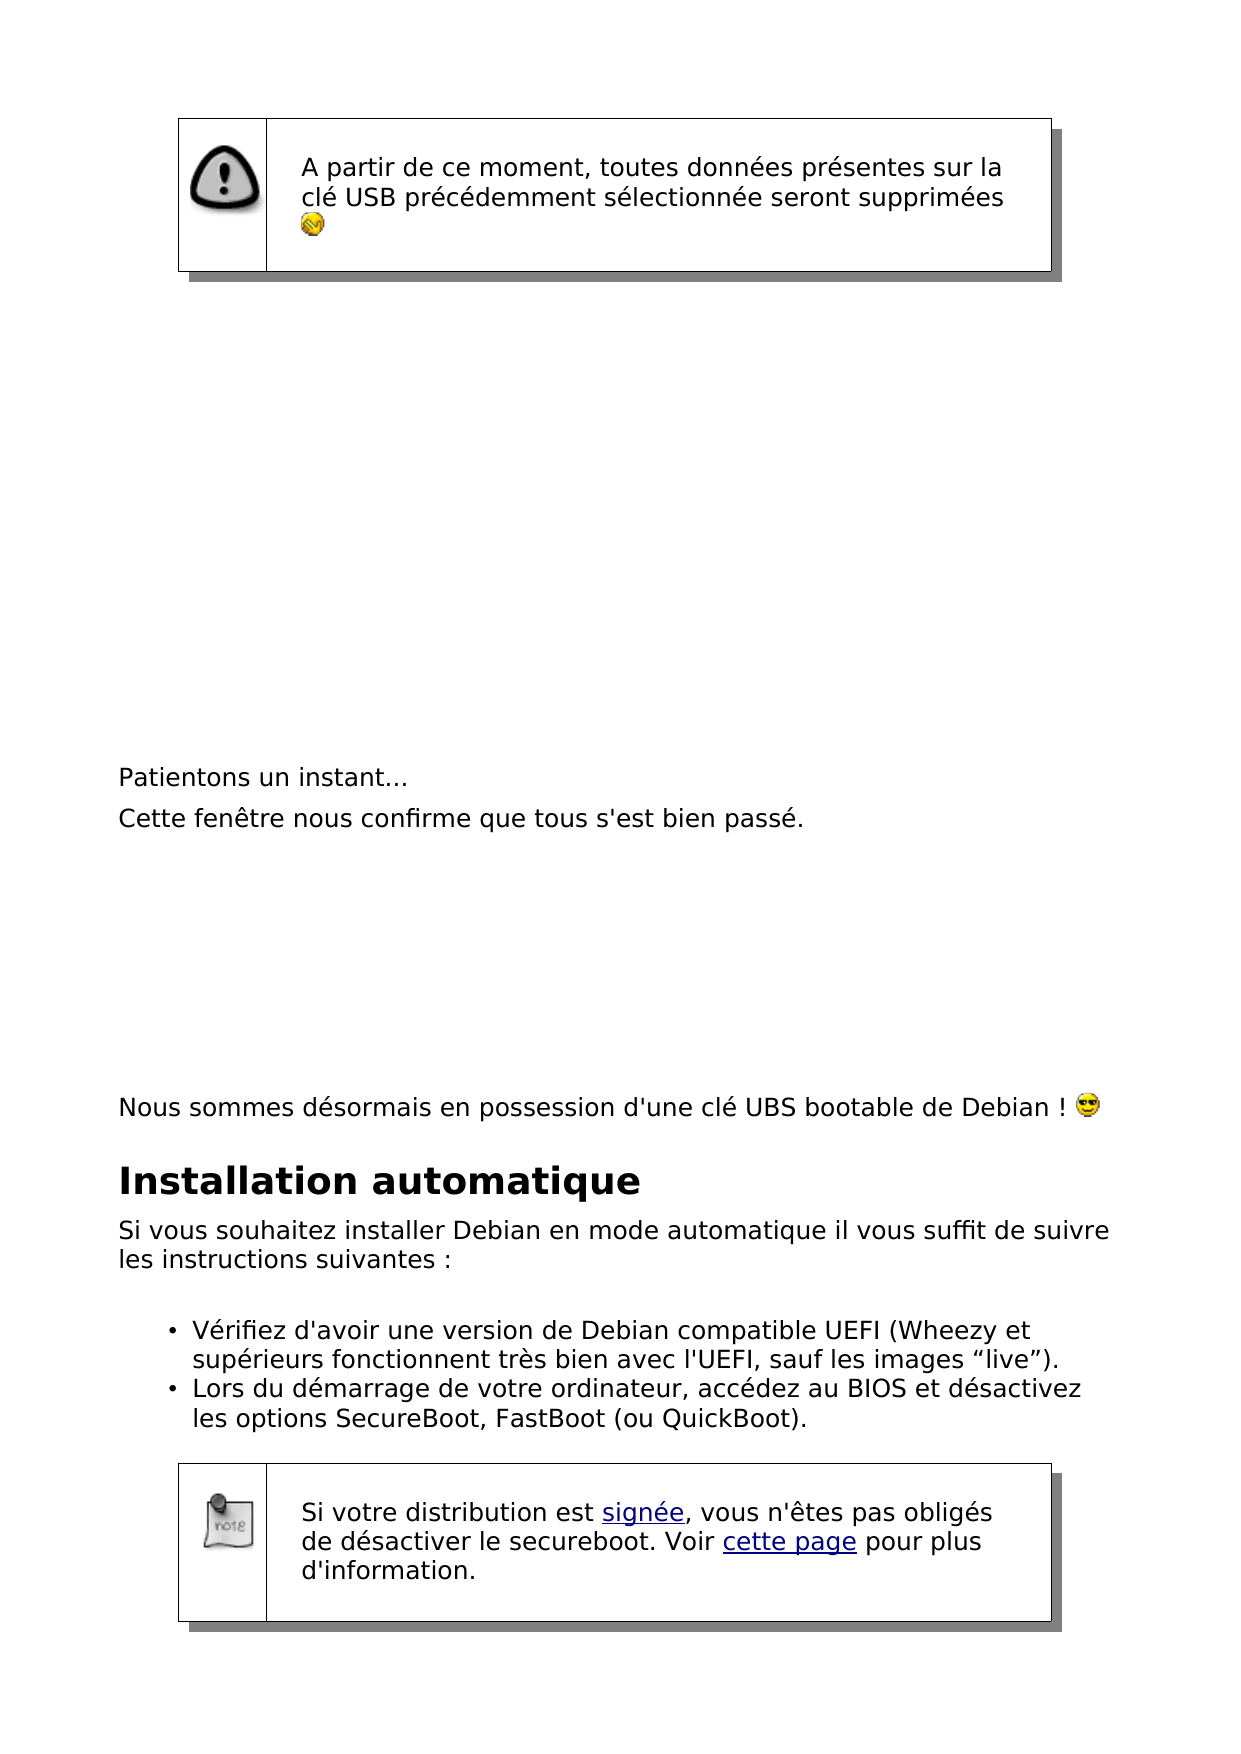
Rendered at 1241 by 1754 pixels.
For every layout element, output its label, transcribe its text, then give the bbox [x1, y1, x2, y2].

text Si vous souhaitez installer Debian en mode automatique il vous suffit de suivre les instructions suivantes : [118, 1216, 1122, 1274]
table_header [179, 119, 266, 271]
text Nous sommes désormais en possession d'une clé UBS bootable de Debian ! [118, 1093, 1122, 1122]
list Lors du démarrage de votre ordinateur, accédez au BIOS et désactivez les options SecureBoot, FastBoot (ou QuickBoot). [177, 1375, 1122, 1433]
list Vérifiez d'avoir une version de Debian compatible UEFI (Wheezy et supérieurs fonctionnent très bien avec l'UEFI, sauf les images “live”). [177, 1316, 1122, 1375]
table_header A partir de ce moment, toutes données présentes sur la clé USB précédemment sélectionnée seront supprimées [267, 119, 1051, 271]
picture [1076, 1093, 1100, 1117]
table_header [179, 1464, 266, 1621]
picture [190, 1486, 266, 1562]
picture [301, 212, 325, 236]
text Cette fenêtre nous confirme que tous s'est bien passé. [118, 804, 1122, 834]
subtitle Installation automatique [118, 1160, 1122, 1203]
text Patientons un instant... [118, 763, 1122, 792]
picture [190, 141, 266, 217]
table_header Si votre distribution est signée, vous n'êtes pas obligés de désactiver le secureboot. Voir cette page pour plus d'information. [267, 1464, 1051, 1621]
